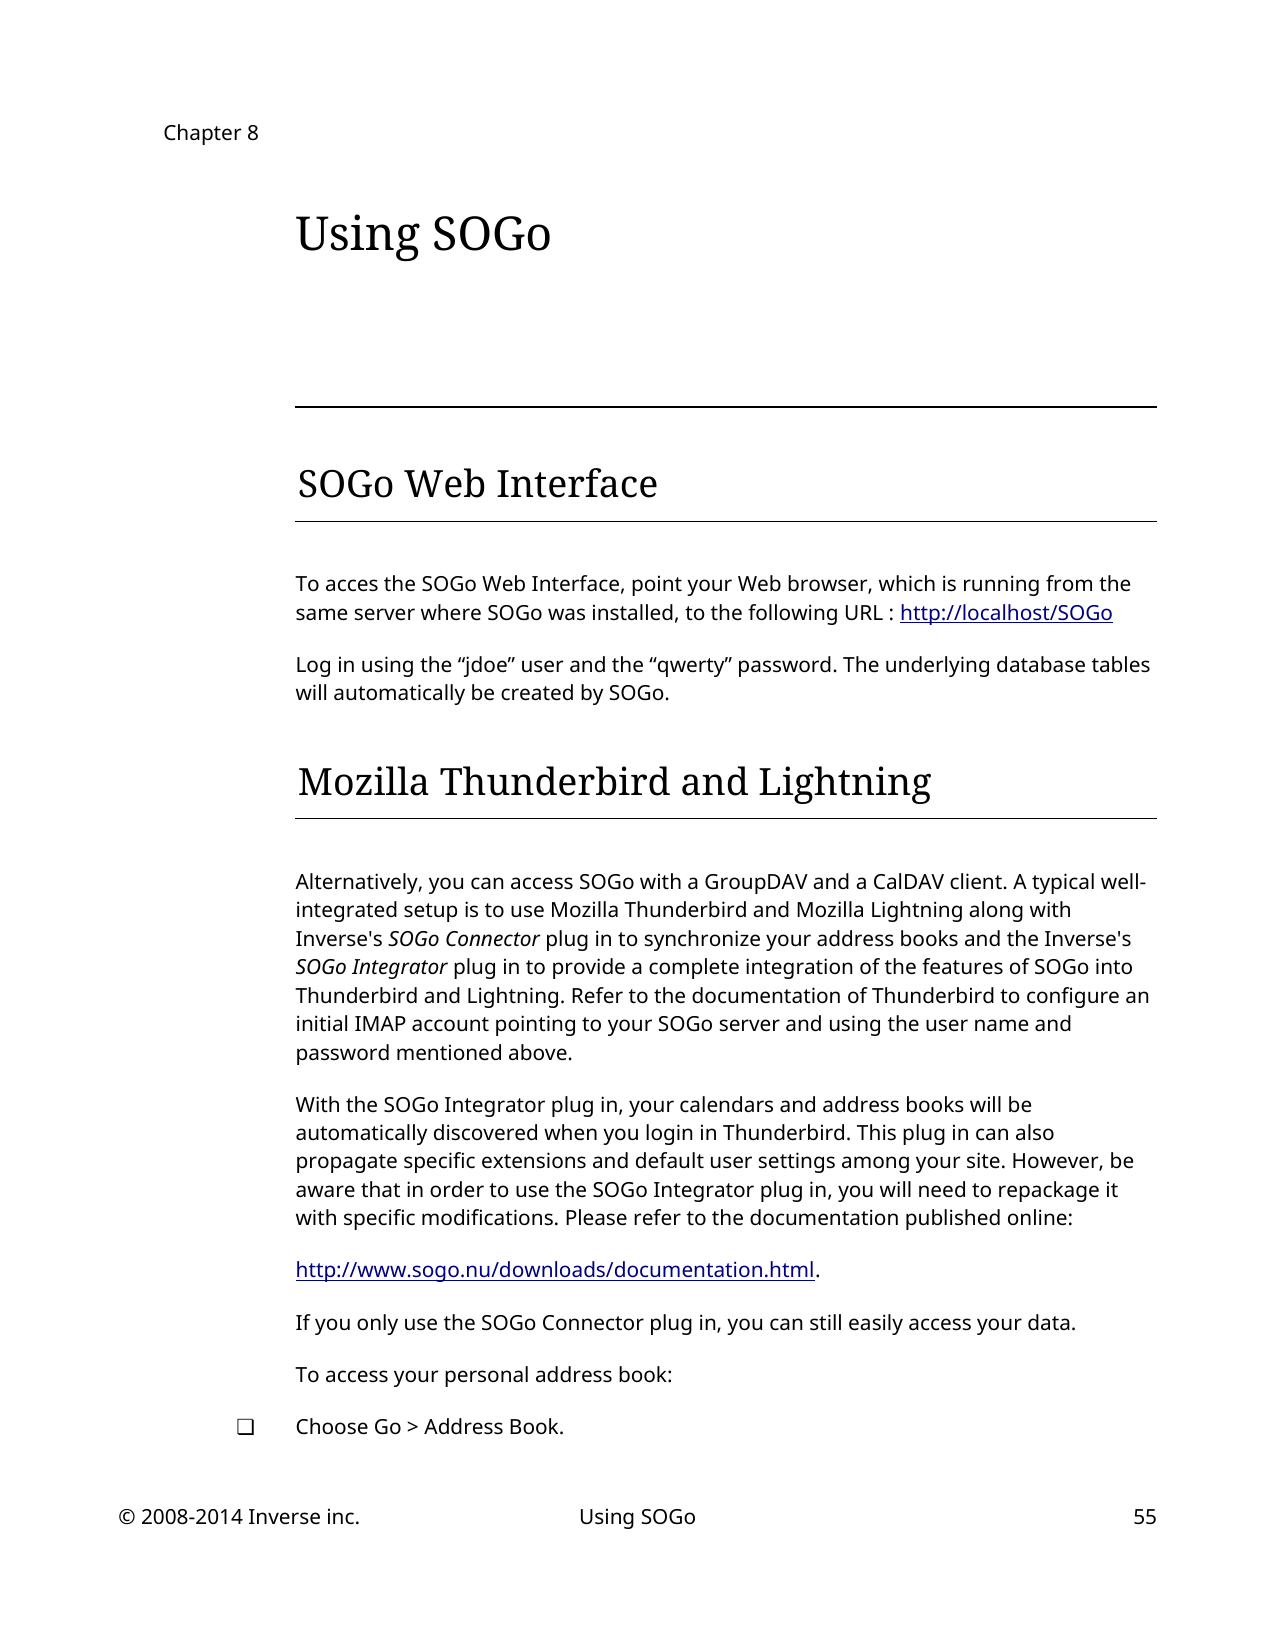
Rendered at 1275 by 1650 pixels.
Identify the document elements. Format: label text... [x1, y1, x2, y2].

text To acces the SOGo Web Interface, point your Web browser, which is running from the same server where SOGo was installed, to the following URL : http://localhost/SOGo [295, 569, 1157, 626]
subtitle SOGo Web Interface [295, 458, 1157, 521]
list ❏ Choose Go > Address Book. [236, 1412, 1157, 1440]
text With the SOGo Integrator plug in, your calendars and address books will be automatically discovered when you login in Thunderbird. This plug in can also propagate specific extensions and default user settings among your site. However, be aware that in order to use the SOGo Integrator plug in, you will need to repackage it with specific modifications. Please refer to the documentation published online: [295, 1090, 1157, 1232]
subtitle Mozilla Thunderbird and Lightning [295, 755, 1157, 818]
text If you only use the SOGo Connector plug in, you can still easily access your data. [295, 1308, 1157, 1336]
text Alternatively, you can access SOGo with a GroupDAV and a CalDAV client. A typical well-integrated setup is to use Mozilla Thunderbird and Mozilla Lightning along with Inverse's SOGo Connector plug in to synchronize your address books and the Inverse's SOGo Integrator plug in to provide a complete integration of the features of SOGo into Thunderbird and Lightning. Refer to the documentation of Thunderbird to configure an initial IMAP account pointing to your SOGo server and using the user name and password mentioned above. [295, 867, 1157, 1066]
subtitle Using SOGo [295, 201, 1157, 406]
text http://www.sogo.nu/downloads/documentation.html. [295, 1256, 1157, 1284]
text Log in using the “jdoe” user and the “qwerty” password. The underlying database tables will automatically be created by SOGo. [295, 650, 1157, 707]
text To access your personal address book: [295, 1360, 1157, 1388]
